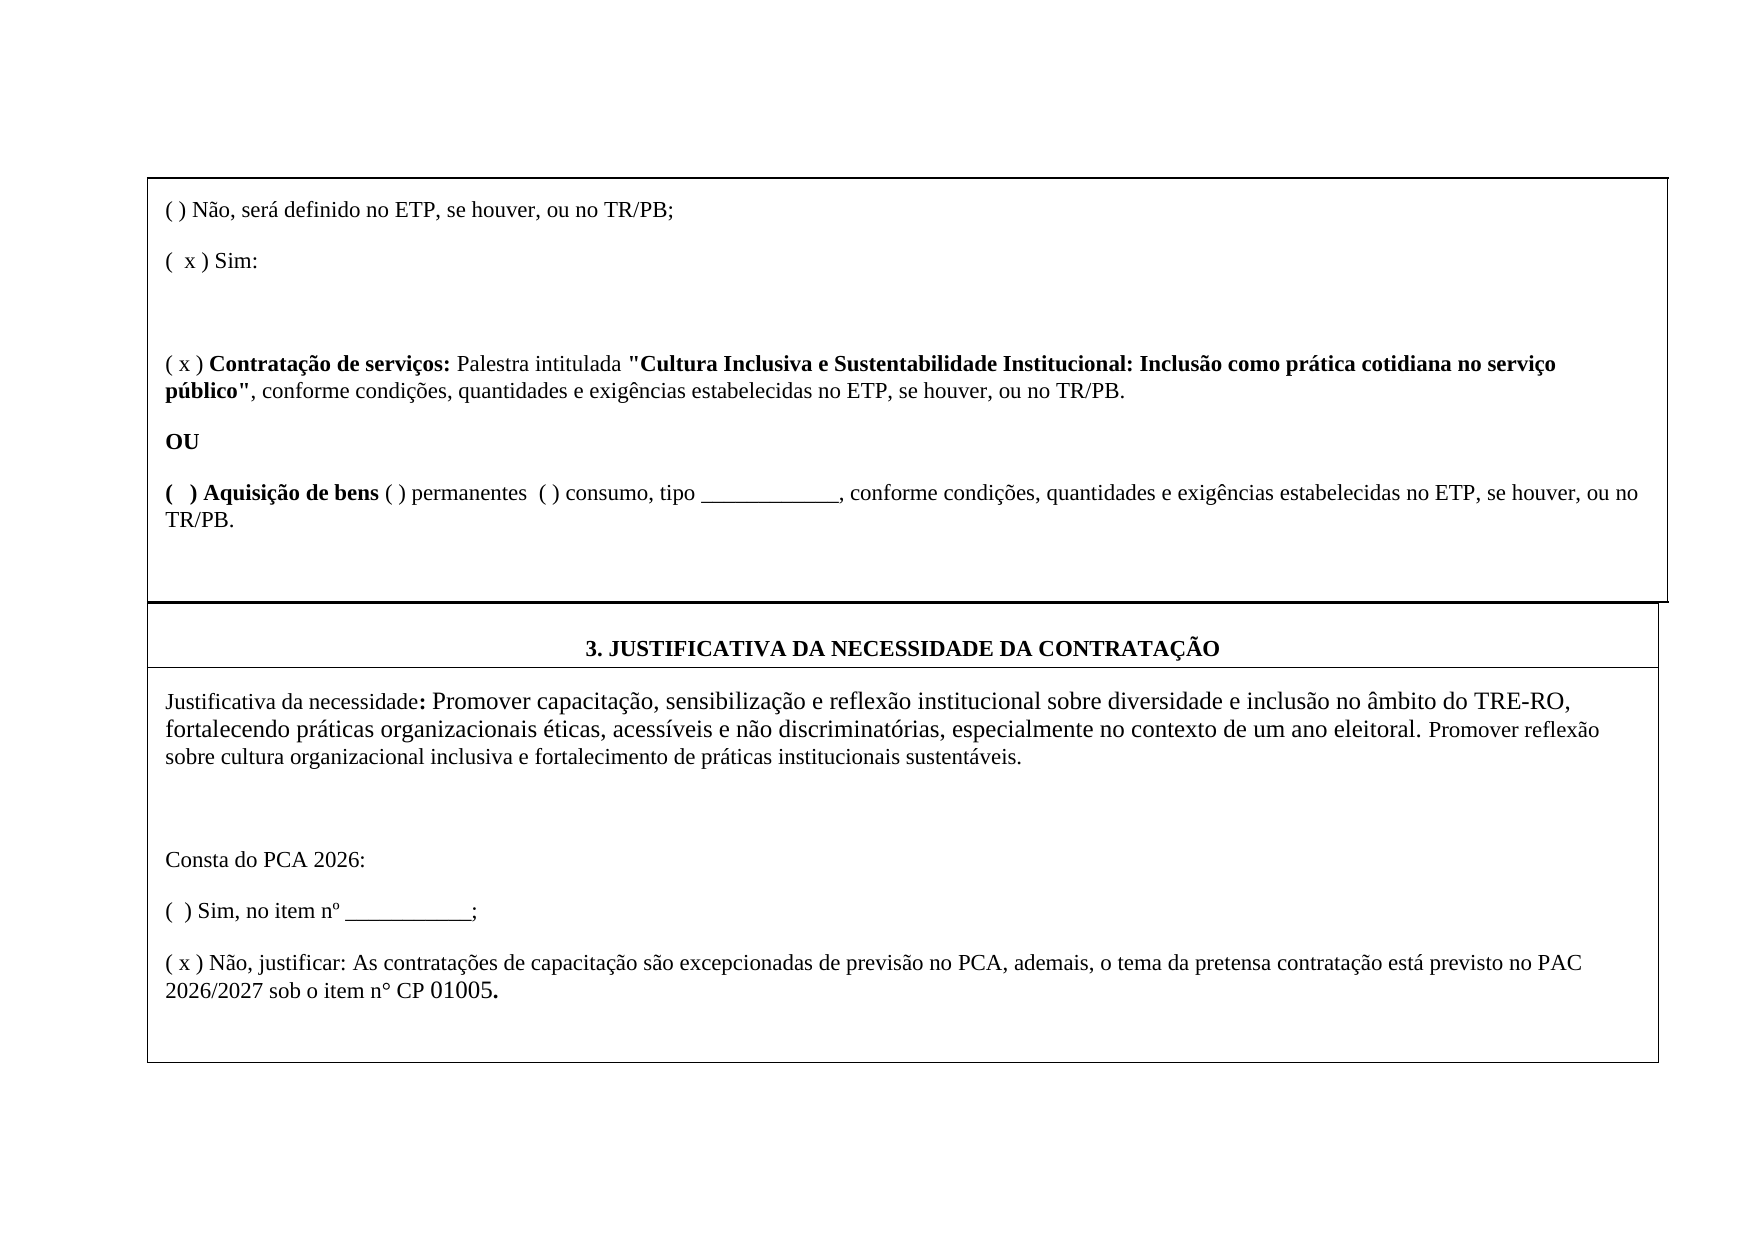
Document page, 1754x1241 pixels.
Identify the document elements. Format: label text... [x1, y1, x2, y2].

table_cell ( ) Não, será definido no ETP, se houver, ou no TR/PB; ( x ) Sim: ( x ) Contratação de serviços: Palestra intitulada "Cultura Inclusiva e Sustentabilidade Institucional: Inclusão como prática cotidiana no serviço público", conforme condições, quantidades e exigências estabelecidas no ETP, se houver, ou no TR/PB. OU ( ) Aquisição de bens ( ) permanentes ( ) consumo, tipo ____________, conforme condições, quantidades e exigências estabelecidas no ETP, se houver, ou no TR/PB. [148, 179, 1667, 601]
table_cell Justificativa da necessidade: Promover capacitação, sensibilização e reflexão institucional sobre diversidade e inclusão no âmbito do TRE-RO, fortalecendo práticas organizacionais éticas, acessíveis e não discriminatórias, especialmente no contexto de um ano eleitoral. Promover reflexão sobre cultura organizacional inclusiva e fortalecimento de práticas institucionais sustentáveis. Consta do PCA 2026: ( ) Sim, no item nº ___________; ( x ) Não, justificar: As contratações de capacitação são excepcionadas de previsão no PCA, ademais, o tema da pretensa contratação está previsto no PAC 2026/2027 sob o item n° CP 01005. [148, 668, 1658, 1061]
table_header 3. JUSTIFICATIVA DA NECESSIDADE DA CONTRATAÇÃO [148, 604, 1658, 667]
